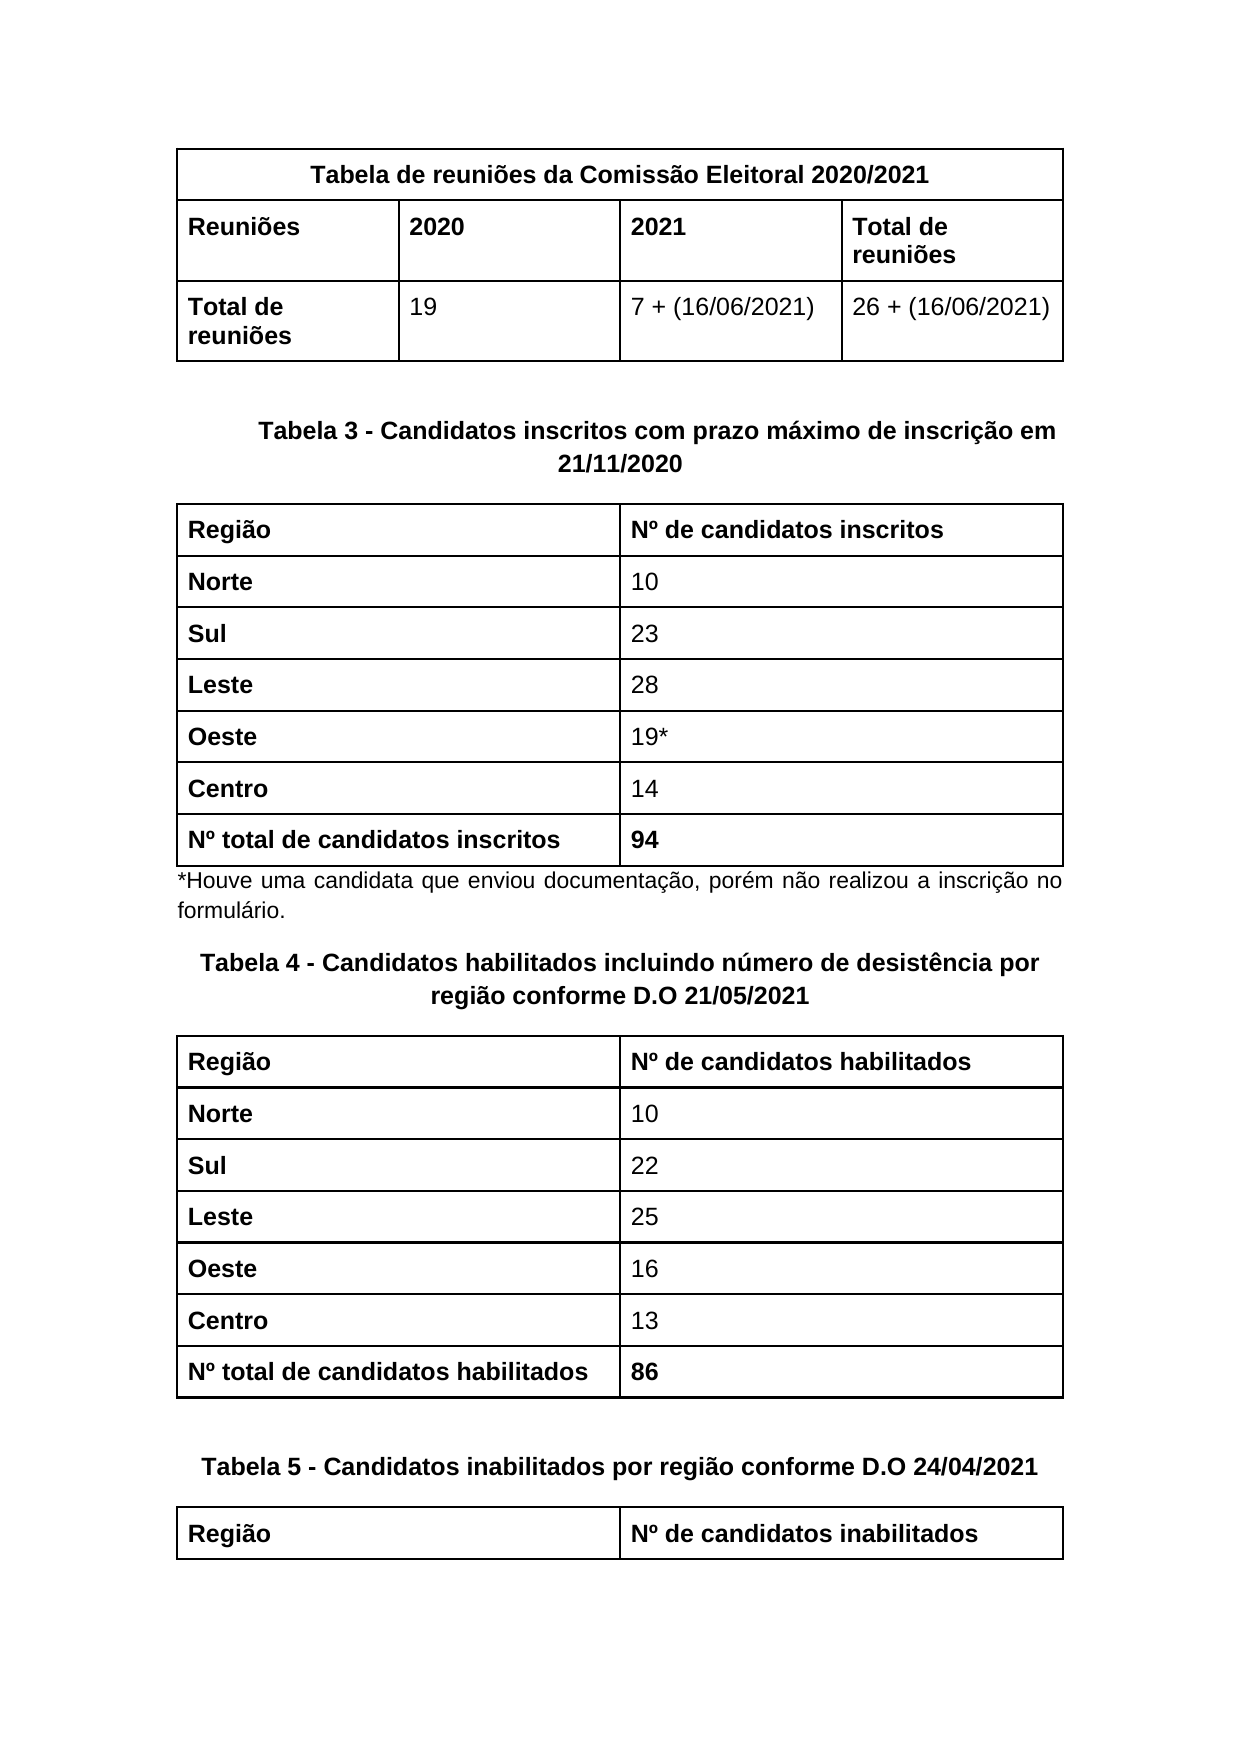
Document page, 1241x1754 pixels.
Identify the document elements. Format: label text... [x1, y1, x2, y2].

table_header Nº de candidatos habilitados [621, 1037, 1062, 1086]
text Tabela 4 - Candidatos habilitados incluindo número de desistência por região conforme D.O 21/05/2021 [177, 948, 1063, 1010]
table_header Nº de candidatos inabilitados [621, 1508, 1062, 1558]
table_cell 19 [400, 282, 619, 360]
table_cell Leste [178, 660, 619, 709]
table_cell 2021 [621, 201, 841, 280]
table_cell 14 [621, 763, 1062, 813]
table_cell Total de reuniões [178, 282, 398, 360]
table_cell Norte [178, 557, 619, 606]
table_cell Total de reuniões [843, 201, 1062, 280]
table_cell Leste [178, 1192, 619, 1241]
table_cell 19* [621, 712, 1062, 761]
table_cell 22 [621, 1140, 1062, 1190]
table_cell 7 + (16/06/2021) [621, 282, 841, 360]
text *Houve uma candidata que enviou documentação, porém não realizou a inscrição no formulário. [177, 867, 1063, 923]
table_cell Nº total de candidatos inscritos [178, 815, 619, 864]
table_cell Centro [178, 1295, 619, 1345]
table_cell 23 [621, 608, 1062, 658]
table_header Nº de candidatos inscritos [621, 505, 1062, 554]
table_cell Sul [178, 1140, 619, 1190]
table_cell 25 [621, 1192, 1062, 1241]
table_cell 13 [621, 1295, 1062, 1345]
table_cell Centro [178, 763, 619, 813]
table_header Região [178, 1508, 619, 1558]
table_cell Sul [178, 608, 619, 658]
table_cell 16 [621, 1244, 1062, 1293]
table_header Tabela de reuniões da Comissão Eleitoral 2020/2021 [178, 150, 1062, 199]
table_cell Nº total de candidatos habilitados [178, 1347, 619, 1396]
table_header Região [178, 1037, 619, 1086]
table_cell Norte [178, 1089, 619, 1138]
table_cell 2020 [400, 201, 619, 280]
table_cell 28 [621, 660, 1062, 709]
table_cell 10 [621, 557, 1062, 606]
table_cell 94 [621, 815, 1062, 864]
text Tabela 5 - Candidatos inabilitados por região conforme D.O 24/04/2021 [177, 1452, 1063, 1481]
table_cell 26 + (16/06/2021) [843, 282, 1062, 360]
table_cell Reuniões [178, 201, 398, 280]
text Tabela 3 - Candidatos inscritos com prazo máximo de inscrição em 21/11/2020 [177, 416, 1063, 478]
table_cell Oeste [178, 1244, 619, 1293]
table_cell 10 [621, 1089, 1062, 1138]
table_header Região [178, 505, 619, 554]
table_cell Oeste [178, 712, 619, 761]
table_cell 86 [621, 1347, 1062, 1396]
